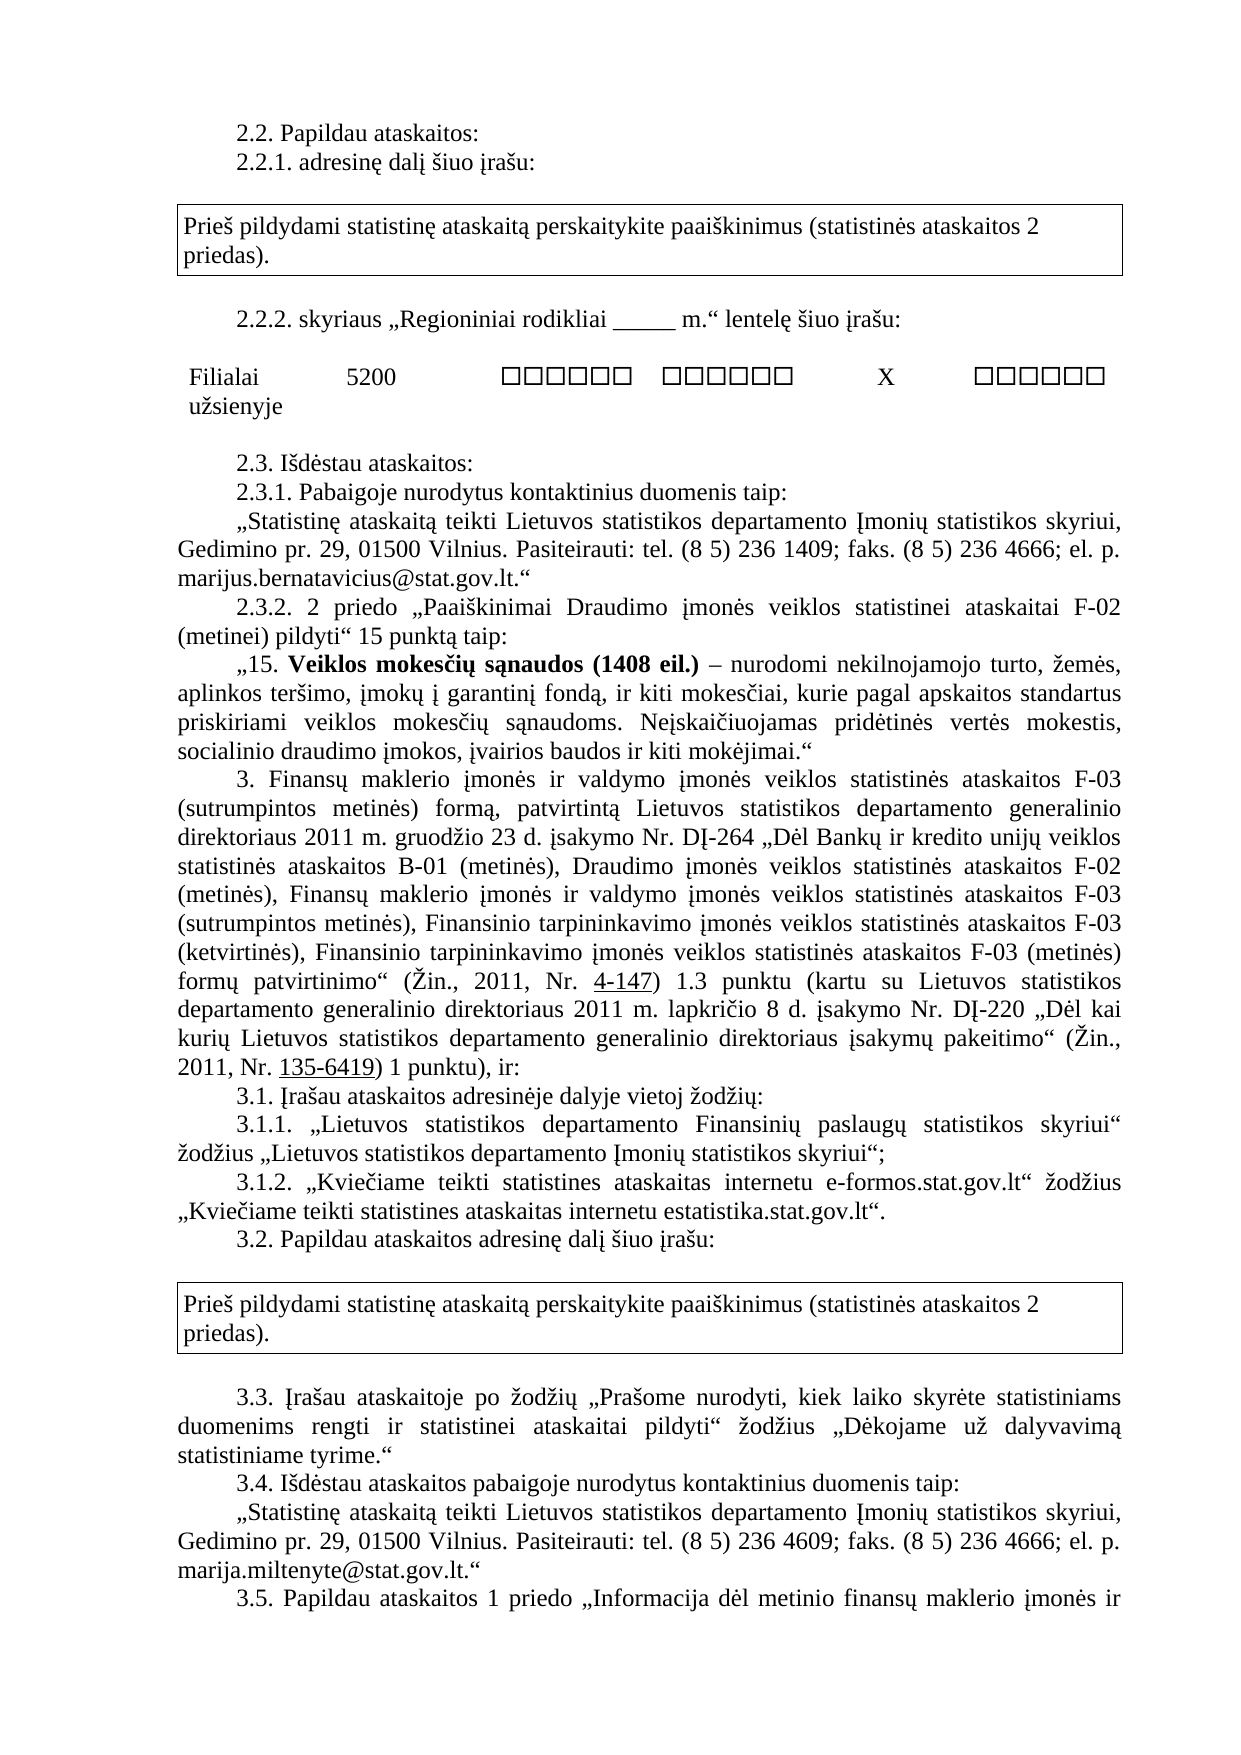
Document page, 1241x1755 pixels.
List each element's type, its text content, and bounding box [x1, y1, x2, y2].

table_header 5200 [335, 362, 488, 419]
text 3. Finansų maklerio įmonės ir valdymo įmonės veiklos statistinės ataskaitos F-03 (sutrumpintos metinės) formą, patvirtintą Lietuvos statistikos departamento generalinio direktoriaus 2011 m. gruodžio 23 d. įsakymo Nr. DĮ-264 „Dėl Bankų ir kredito unijų veiklos statistinės ataskaitos B-01 (metinės), Draudimo įmonės veiklos statistinės ataskaitos F-02 (metinės), Finansų maklerio įmonės ir valdymo įmonės veiklos statistinės ataskaitos F-03 (sutrumpintos metinės), Finansinio tarpininkavimo įmonės veiklos statistinės ataskaitos F-03 (ketvirtinės), Finansinio tarpininkavimo įmonės veiklos statistinės ataskaitos F-03 (metinės) formų patvirtinimo“ (Žin., 2011, Nr. 4-147) 1.3 punktu (kartu su Lietuvos statistikos departamento generalinio direktoriaus 2011 m. lapkričio 8 d. įsakymo Nr. DĮ-220 „Dėl kai kurių Lietuvos statistikos departamento generalinio direktoriaus įsakymų pakeitimo“ (Žin., 2011, Nr. 135-6419) 1 punktu), ir: [177, 764, 1122, 1081]
table_header Filialai užsienyje [177, 362, 335, 419]
table_header [][][][][][] [649, 362, 810, 419]
text „Statistinę ataskaitą teikti Lietuvos statistikos departamento Įmonių statistikos skyriui, Gedimino pr. 29, 01500 Vilnius. Pasiteirauti: tel. (8 5) 236 1409; faks. (8 5) 236 4666; el. p. marijus.bernatavicius@stat.gov.lt.“ [177, 506, 1122, 592]
text „Statistinę ataskaitą teikti Lietuvos statistikos departamento Įmonių statistikos skyriui, Gedimino pr. 29, 01500 Vilnius. Pasiteirauti: tel. (8 5) 236 4609; faks. (8 5) 236 4666; el. p. marija.miltenyte@stat.gov.lt.“ [177, 1497, 1122, 1583]
text 2.2.1. adresinę dalį šiuo įrašu: [177, 147, 1122, 176]
text 2.2. Papildau ataskaitos: [177, 118, 1122, 147]
text 2.3.2. 2 priedo „Paaiškinimai Draudimo įmonės veiklos statistinei ataskaitai F-02 (metinei) pildyti“ 15 punktą taip: [177, 592, 1122, 649]
table_header Prieš pildydami statistinę ataskaitą perskaitykite paaiškinimus (statistinės ataskaitos 2 priedas). [178, 1283, 1122, 1352]
table_header [][][][][][] [489, 362, 649, 419]
text 2.3. Išdėstau ataskaitos: [177, 448, 1122, 477]
text „15. Veiklos mokesčių sąnaudos (1408 eil.) – nurodomi nekilnojamojo turto, žemės, aplinkos teršimo, įmokų į garantinį fondą, ir kiti mokesčiai, kurie pagal apskaitos standartus priskiriami veiklos mokesčių sąnaudoms. Neįskaičiuojamas pridėtinės vertės mokestis, socialinio draudimo įmokos, įvairios baudos ir kiti mokėjimai.“ [177, 649, 1122, 764]
text 3.1. Įrašau ataskaitos adresinėje dalyje vietoj žodžių: [177, 1081, 1122, 1109]
text 3.1.1. „Lietuvos statistikos departamento Finansinių paslaugų statistikos skyriui“ žodžius „Lietuvos statistikos departamento Įmonių statistikos skyriui“; [177, 1109, 1122, 1167]
text 3.4. Išdėstau ataskaitos pabaigoje nurodytus kontaktinius duomenis taip: [177, 1468, 1122, 1497]
text 3.2. Papildau ataskaitos adresinę dalį šiuo įrašu: [177, 1224, 1122, 1253]
table_header Prieš pildydami statistinę ataskaitą perskaitykite paaiškinimus (statistinės ataskaitos 2 priedas). [178, 205, 1122, 275]
text 2.3.1. Pabaigoje nurodytus kontaktinius duomenis taip: [177, 477, 1122, 506]
text 3.5. Papildau ataskaitos 1 priedo „Informacija dėl metinio finansų maklerio įmonės ir [177, 1583, 1122, 1612]
table_header [][][][][][] [961, 362, 1122, 419]
text 3.3. Įrašau ataskaitoje po žodžių „Prašome nurodyti, kiek laiko skyrėte statistiniams duomenims rengti ir statistinei ataskaitai pildyti“ žodžius „Dėkojame už dalyvavimą statistiniame tyrime.“ [177, 1382, 1122, 1468]
table_header X [810, 362, 961, 419]
text 3.1.2. „Kviečiame teikti statistines ataskaitas internetu e-formos.stat.gov.lt“ žodžius „Kviečiame teikti statistines ataskaitas internetu estatistika.stat.gov.lt“. [177, 1167, 1122, 1224]
text 2.2.2. skyriaus „Regioniniai rodikliai _____ m.“ lentelę šiuo įrašu: [177, 304, 1122, 333]
